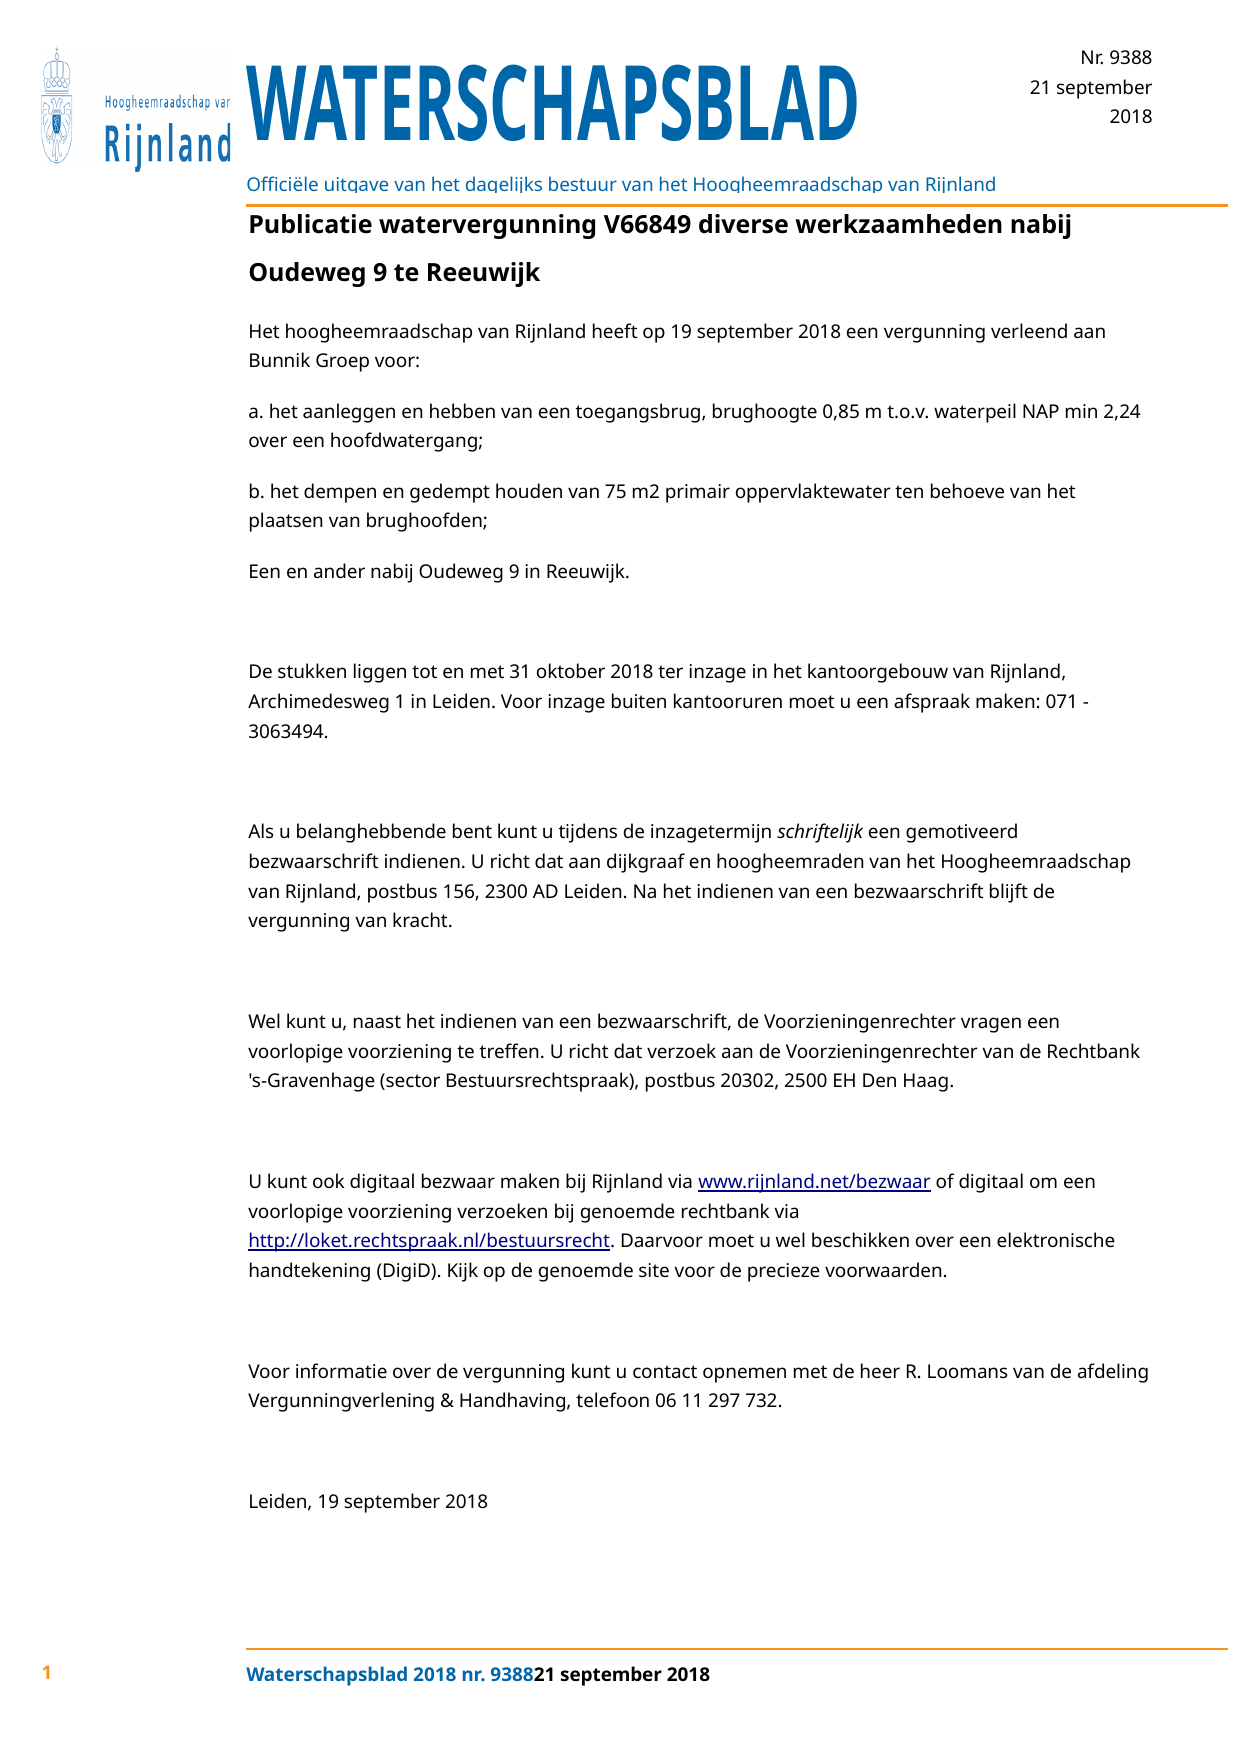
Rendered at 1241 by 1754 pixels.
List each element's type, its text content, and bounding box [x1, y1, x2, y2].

text a. het aanleggen en hebben van een toegangsbrug, brughoogte 0,85 m t.o.v. waterpeil NAP min 2,24 over een hoofdwatergang; [248, 398, 1152, 453]
picture [41, 47, 231, 172]
text Een en ander nabij Oudeweg 9 in Reeuwijk. [248, 558, 1152, 584]
text Voor informatie over de vergunning kunt u contact opnemen met de heer R. Loomans van de afdeling Vergunningverlening & Handhaving, telefoon 06 11 297 732. [248, 1358, 1152, 1413]
text De stukken liggen tot en met 31 oktober 2018 ter inzage in het kantoorgebouw van Rijnland, Archimedesweg 1 in Leiden. Voor inzage buiten kantooruren moet u een afspraak maken: 071 - 3063494. [248, 659, 1152, 744]
text U kunt ook digitaal bezwaar maken bij Rijnland via www.rijnland.net/bezwaar of digitaal om een voorlopige voorziening verzoeken bij genoemde rechtbank via http://loket.rechtspraak.nl/bestuursrecht. Daarvoor moet u wel beschikken over een elektronische handtekening (DigiD). Kijk op de genoemde site voor de precieze voorwaarden. [248, 1168, 1152, 1283]
text Leiden, 19 september 2018 [248, 1488, 1152, 1514]
text Het hoogheemraadschap van Rijnland heeft op 19 september 2018 een vergunning verleend aan Bunnik Groep voor: [248, 318, 1152, 373]
text Als u belanghebbende bent kunt u tijdens de inzagetermijn schriftelijk een gemotiveerd bezwaarschrift indienen. U richt dat aan dijkgraaf en hoogheemraden van het Hoogheemraadschap van Rijnland, postbus 156, 2300 AD Leiden. Na het indienen van een bezwaarschrift blijft de vergunning van kracht. [248, 819, 1152, 933]
text Wel kunt u, naast het indienen van een bezwaarschrift, de Voorzieningenrechter vragen een voorlopige voorziening te treffen. U richt dat verzoek aan de Voorzieningenrechter van de Rechtbank 's-Gravenhage (sector Bestuursrechtspraak), postbus 20302, 2500 EH Den Haag. [248, 1008, 1152, 1093]
text b. het dempen en gedempt houden van 75 m2 primair oppervlaktewater ten behoeve van het plaatsen van brughoofden; [248, 478, 1152, 533]
text Publicatie watervergunning V66849 diverse werkzaamheden nabij Oudeweg 9 te Reeuwijk [248, 207, 1152, 288]
